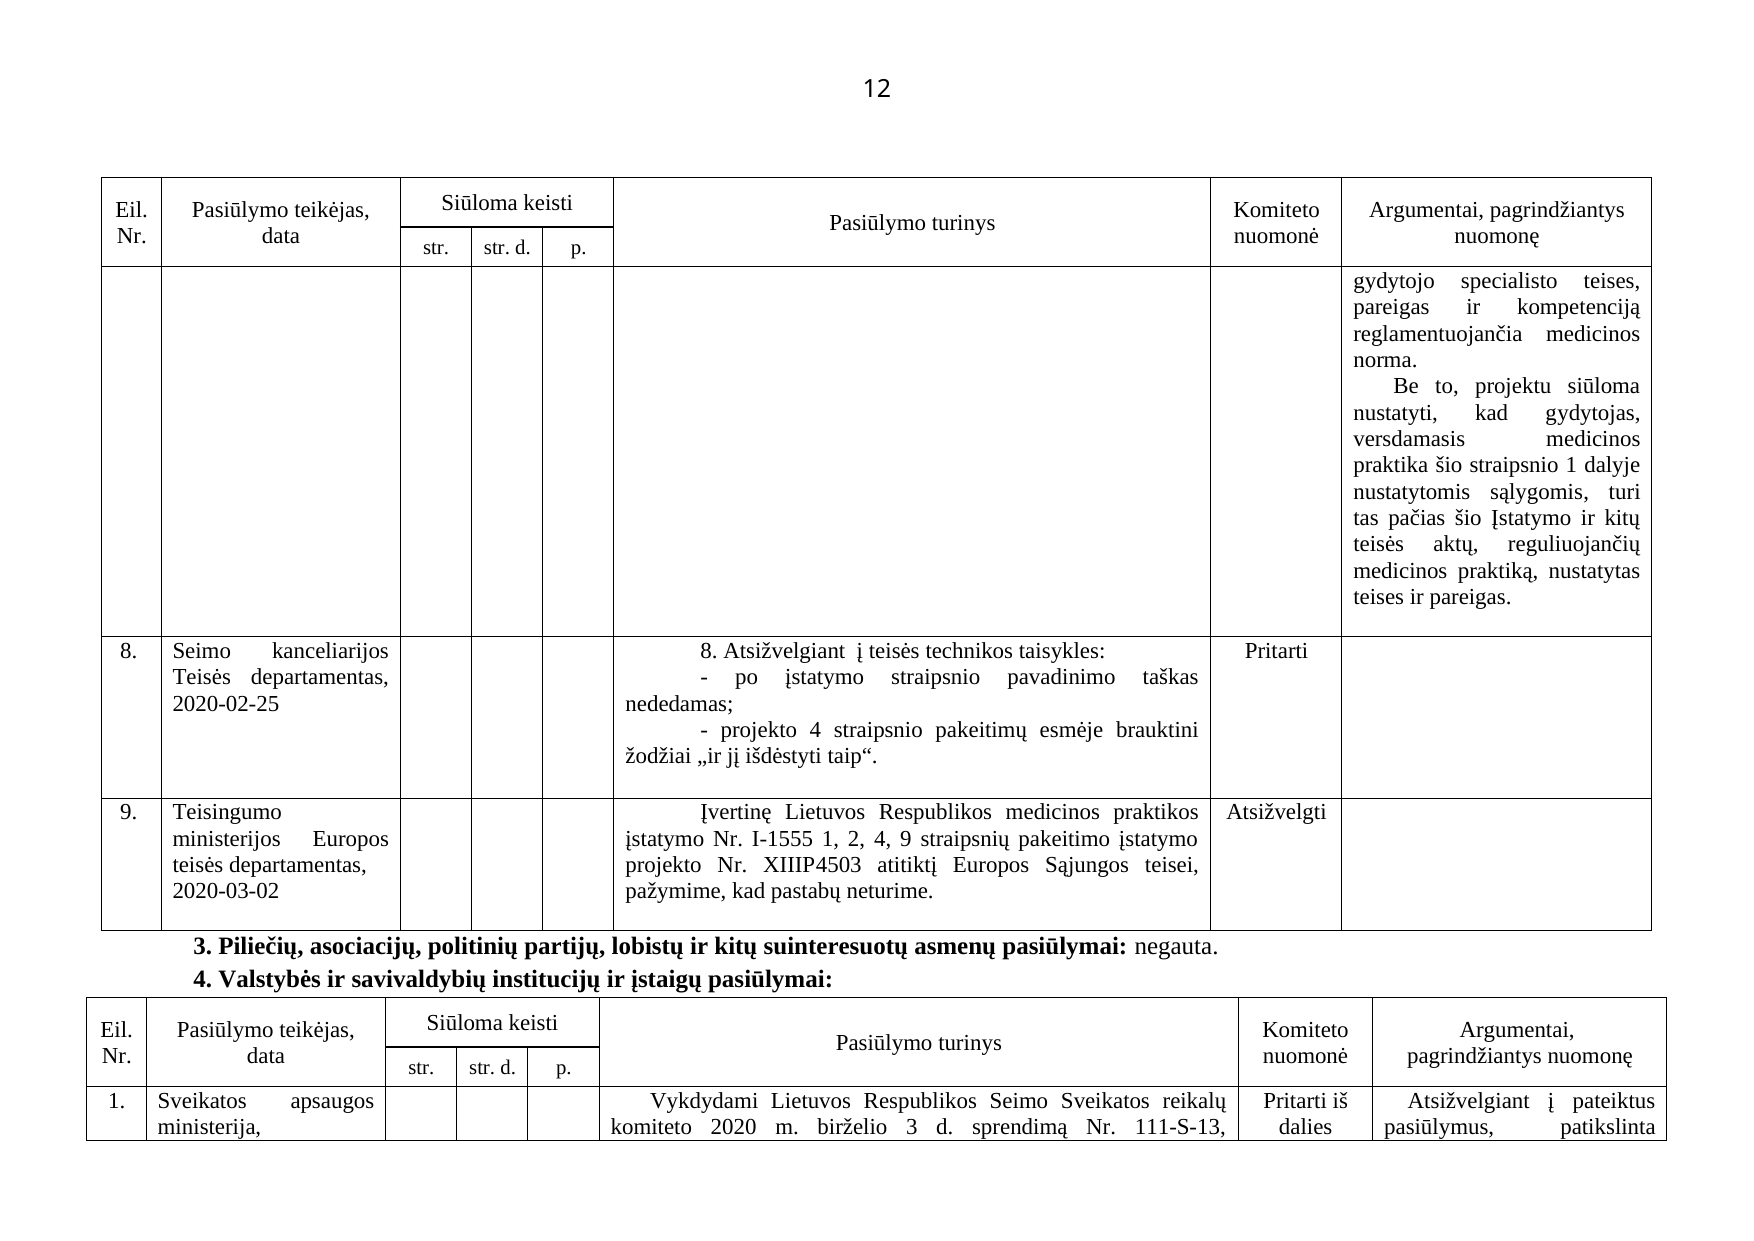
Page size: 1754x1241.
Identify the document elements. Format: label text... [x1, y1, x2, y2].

table_cell [1211, 267, 1341, 636]
table_cell [543, 799, 613, 930]
table_cell Sveikatos apsaugos ministerija, [147, 1087, 385, 1140]
table_header Pasiūlymo teikėjas, data [147, 998, 385, 1086]
table_cell Atsižvelgiant į pateiktus pasiūlymus, patikslinta [1373, 1087, 1666, 1140]
table_cell Vykdydami Lietuvos Respublikos Seimo Sveikatos reikalų komiteto 2020 m. birželio 3 d. sprendimą Nr. 111-S-13, [600, 1087, 1238, 1140]
table_header Argumentai, pagrindžiantys nuomonę [1373, 998, 1666, 1086]
table_cell [162, 267, 400, 636]
table_cell str. [386, 1048, 456, 1086]
table_header Komiteto nuomonė [1239, 998, 1372, 1086]
table_cell [401, 267, 471, 636]
table_cell [472, 637, 542, 797]
table_cell str. [401, 228, 471, 266]
table_cell Pritarti [1211, 637, 1341, 797]
table_cell [528, 1087, 599, 1140]
table_header Pasiūlymo turinys [600, 998, 1238, 1086]
table_cell str. d. [457, 1048, 527, 1086]
table_header Eil. Nr. [102, 178, 161, 266]
table_cell Teisingumo ministerijos Europos teisės departamentas, 2020-03-02 [162, 799, 400, 930]
table_cell [614, 267, 1210, 636]
table_cell 8. [102, 637, 161, 797]
table_cell [472, 799, 542, 930]
table_cell 8. Atsižvelgiant į teisės technikos taisykles: - po įstatymo straipsnio pavadinimo taškas nededamas; - projekto 4 straipsnio pakeitimų esmėje brauktini žodžiai „ir jį išdėstyti taip“. [614, 637, 1210, 797]
text 4. Valstybės ir savivaldybių institucijų ir įstaigų pasiūlymai: [118, 964, 1635, 993]
table_cell Pritarti iš dalies [1239, 1087, 1372, 1140]
table_cell Seimo kanceliarijos Teisės departamentas, 2020-02-25 [162, 637, 400, 797]
table_cell [457, 1087, 527, 1140]
table_header Siūloma keisti [401, 178, 613, 226]
table_header Pasiūlymo teikėjas, data [162, 178, 400, 266]
table_header Komiteto nuomonė [1211, 178, 1341, 266]
table_cell [401, 799, 471, 930]
table_cell Įvertinę Lietuvos Respublikos medicinos praktikos įstatymo Nr. I-1555 1, 2, 4, 9 straipsnių pakeitimo įstatymo projekto Nr. XIIIP­4503 atitiktį Europos Sąjungos teisei, pažymime, kad pastabų neturime. [614, 799, 1210, 930]
table_cell [472, 267, 542, 636]
table_cell p. [543, 228, 613, 266]
table_cell p. [528, 1048, 599, 1086]
table_cell gydytojo specialisto teises, pareigas ir kompetenciją reglamentuojančia medicinos norma. Be to, projektu siūloma nustatyti, kad gydytojas, versdamasis medicinos praktika šio straipsnio 1 dalyje nustatytomis sąlygomis, turi tas pačias šio Įstatymo ir kitų teisės aktų, reguliuojančių medicinos praktiką, nustatytas teises ir pareigas. [1342, 267, 1651, 636]
table_cell [1342, 799, 1651, 930]
table_header Pasiūlymo turinys [614, 178, 1210, 266]
table_cell [543, 637, 613, 797]
table_cell [543, 267, 613, 636]
text 3. Piliečių, asociacijų, politinių partijų, lobistų ir kitų suinteresuotų asmenų pasiūlymai: negauta. [118, 931, 1635, 960]
table_cell 1. [87, 1087, 146, 1140]
table_header Argumentai, pagrindžiantys nuomonę [1342, 178, 1651, 266]
table_cell [401, 637, 471, 797]
table_cell 9. [102, 799, 161, 930]
table_cell [102, 267, 161, 636]
table_header Eil. Nr. [87, 998, 146, 1086]
table_cell [386, 1087, 456, 1140]
table_cell str. d. [472, 228, 542, 266]
table_cell [1342, 637, 1651, 797]
table_header Siūloma keisti [386, 998, 599, 1046]
table_cell Atsižvelgti [1211, 799, 1341, 930]
